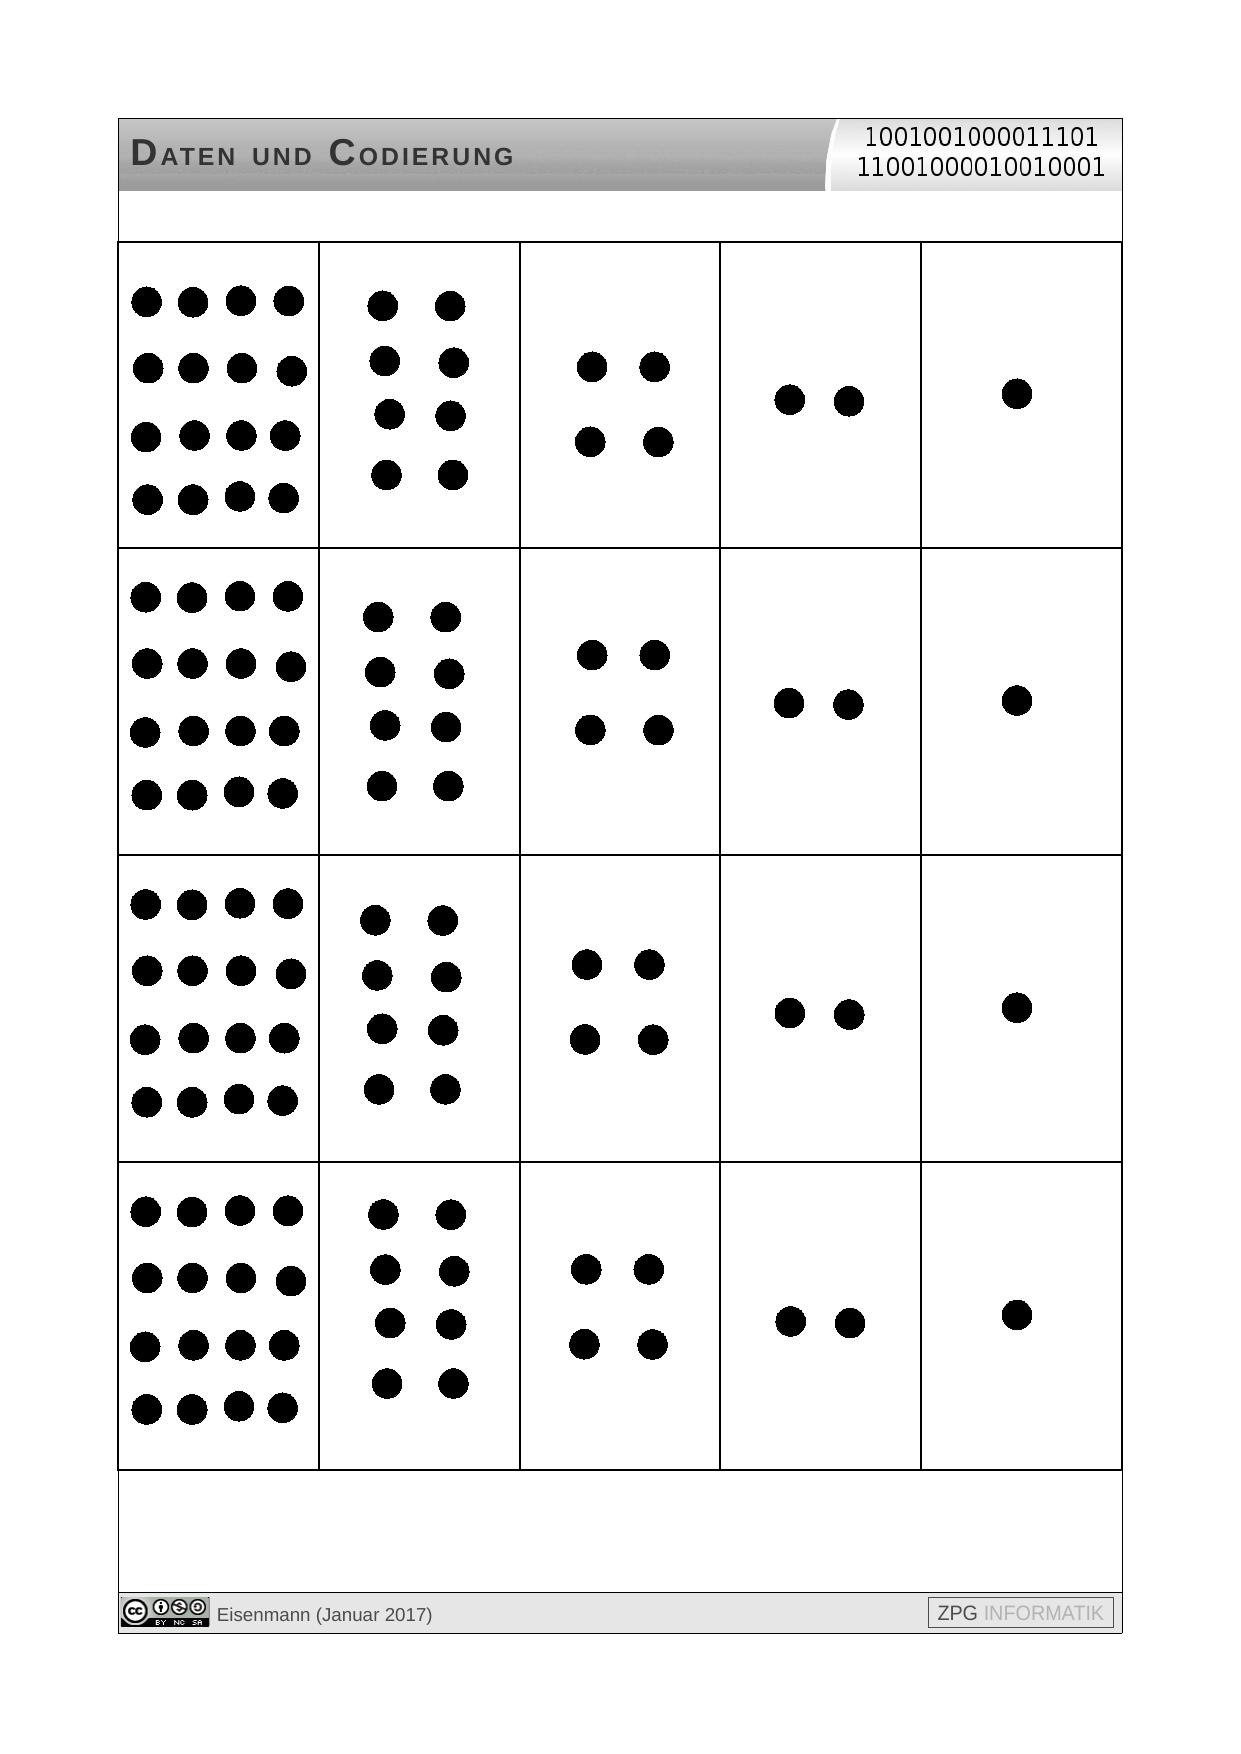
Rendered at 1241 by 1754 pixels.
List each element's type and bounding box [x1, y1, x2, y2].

table_cell [521, 1163, 719, 1468]
table_cell [922, 549, 1121, 854]
table_cell [320, 549, 519, 854]
table_header [922, 243, 1121, 547]
table_cell [922, 1163, 1121, 1468]
table_cell [320, 1163, 519, 1468]
table_header [320, 243, 519, 547]
picture [120, 1597, 210, 1627]
table_cell [721, 549, 920, 854]
table_cell [521, 549, 719, 854]
table_cell [119, 1163, 318, 1468]
table_cell [721, 1163, 920, 1468]
table_cell [521, 856, 719, 1161]
table_cell [320, 856, 519, 1161]
table_cell [119, 549, 318, 854]
table_cell [721, 856, 920, 1161]
table_cell [119, 856, 318, 1161]
table_header [721, 243, 920, 547]
table_header [119, 243, 318, 547]
picture [119, 119, 1122, 191]
table_cell [922, 856, 1121, 1161]
table_header [521, 243, 719, 547]
